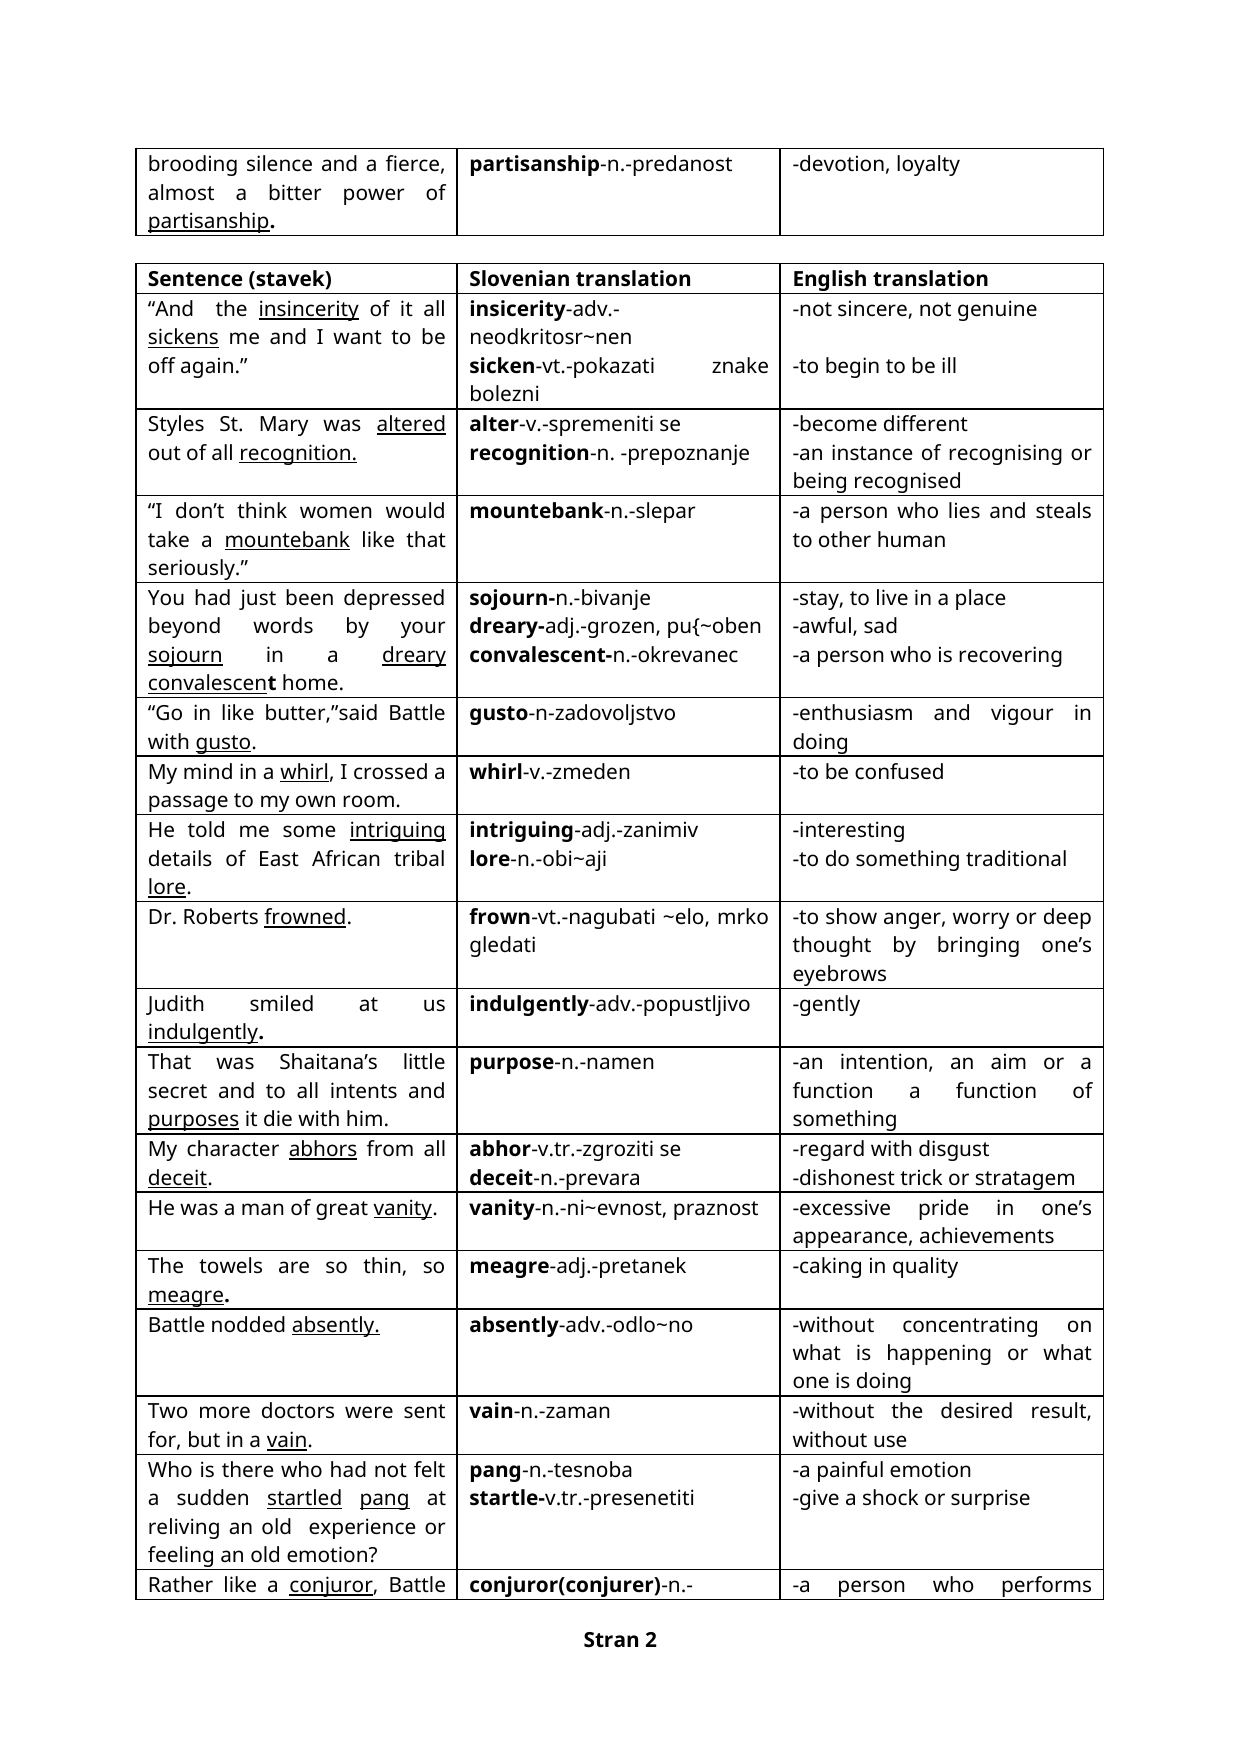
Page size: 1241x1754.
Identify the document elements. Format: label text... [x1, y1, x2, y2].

table_cell brooding silence and a fierce, almost a bitter power of partisanship. [137, 149, 456, 234]
table_cell “I don’t think women would take a mountebank like that seriously.” [137, 496, 456, 582]
table_cell Judith smiled at us indulgently. [137, 989, 456, 1046]
table_cell purpose-n.-namen [458, 1048, 779, 1133]
table_cell -not sincere, not genuine -to begin to be ill [781, 294, 1103, 408]
table_header English translation [781, 264, 1103, 292]
table_cell Dr. Roberts frowned. [137, 902, 456, 987]
table_cell “Go in like butter,”said Battle with gusto. [137, 698, 456, 755]
table_cell -stay, to live in a place -awful, sad -a person who is recovering [781, 583, 1103, 697]
table_cell -interesting -to do something traditional [781, 815, 1103, 901]
table_cell -a person who performs [781, 1570, 1103, 1599]
table_cell The towels are so thin, so meagre. [137, 1251, 456, 1308]
table_cell gusto-n-zadovoljstvo [458, 698, 779, 755]
table_cell -without the desired result, without use [781, 1397, 1103, 1453]
table_cell -caking in quality [781, 1251, 1103, 1308]
table_cell alter-v.-spremeniti se recognition-n. -prepoznanje [458, 410, 779, 495]
table_cell “And the insincerity of it all sickens me and I want to be off again.” [137, 294, 456, 408]
table_cell partisanship-n.-predanost [458, 149, 779, 234]
table_cell My mind in a whirl, I crossed a passage to my own room. [137, 757, 456, 814]
table_cell -a painful emotion -give a shock or surprise [781, 1455, 1103, 1569]
table_cell vain-n.-zaman [458, 1397, 779, 1453]
table_cell -devotion, loyalty [781, 149, 1103, 234]
table_cell frown-vt.-nagubati ~elo, mrko gledati [458, 902, 779, 987]
table_cell My character abhors from all deceit. [137, 1135, 456, 1191]
table_cell mountebank-n.-slepar [458, 496, 779, 582]
table_cell -to show anger, worry or deep thought by bringing one’s eyebrows [781, 902, 1103, 987]
table_cell conjuror(conjurer)-n.- [458, 1570, 779, 1599]
table_cell Rather like a conjuror, Battle [137, 1570, 456, 1599]
table_header Slovenian translation [458, 264, 779, 292]
table_cell intriguing-adj.-zanimiv lore-n.-obi~aji [458, 815, 779, 901]
table_cell whirl-v.-zmeden [458, 757, 779, 814]
table_cell -to be confused [781, 757, 1103, 814]
table_cell meagre-adj.-pretanek [458, 1251, 779, 1308]
table_cell He was a man of great vanity. [137, 1193, 456, 1250]
table_cell Who is there who had not felt a sudden startled pang at reliving an old experience or feeling an old emotion? [137, 1455, 456, 1569]
table_cell That was Shaitana’s little secret and to all intents and purposes it die with him. [137, 1048, 456, 1133]
table_cell vanity-n.-ni~evnost, praznost [458, 1193, 779, 1250]
table_cell sojourn-n.-bivanje dreary-adj.-grozen, pu{~oben convalescent-n.-okrevanec [458, 583, 779, 697]
table_cell -regard with disgust -dishonest trick or stratagem [781, 1135, 1103, 1191]
table_cell -a person who lies and steals to other human [781, 496, 1103, 582]
table_header Sentence (stavek) [137, 264, 456, 292]
table_cell Two more doctors were sent for, but in a vain. [137, 1397, 456, 1453]
table_cell indulgently-adv.-popustljivo [458, 989, 779, 1046]
table_cell insicerity-adv.-neodkritosr~nen sicken-vt.-pokazati znake bolezni [458, 294, 779, 408]
table_cell pang-n.-tesnoba startle-v.tr.-presenetiti [458, 1455, 779, 1569]
table_cell abhor-v.tr.-zgroziti se deceit-n.-prevara [458, 1135, 779, 1191]
table_cell He told me some intriguing details of East African tribal lore. [137, 815, 456, 901]
table_cell -without concentrating on what is happening or what one is doing [781, 1310, 1103, 1395]
table_cell Styles St. Mary was altered out of all recognition. [137, 410, 456, 495]
table_cell -gently [781, 989, 1103, 1046]
table_cell You had just been depressed beyond words by your sojourn in a dreary convalescent home. [137, 583, 456, 697]
table_cell -an intention, an aim or a function a function of something [781, 1048, 1103, 1133]
table_cell absently-adv.-odlo~no [458, 1310, 779, 1395]
table_cell -enthusiasm and vigour in doing [781, 698, 1103, 755]
table_cell Battle nodded absently. [137, 1310, 456, 1395]
table_cell -excessive pride in one’s appearance, achievements [781, 1193, 1103, 1250]
table_cell -become different -an instance of recognising or being recognised [781, 410, 1103, 495]
